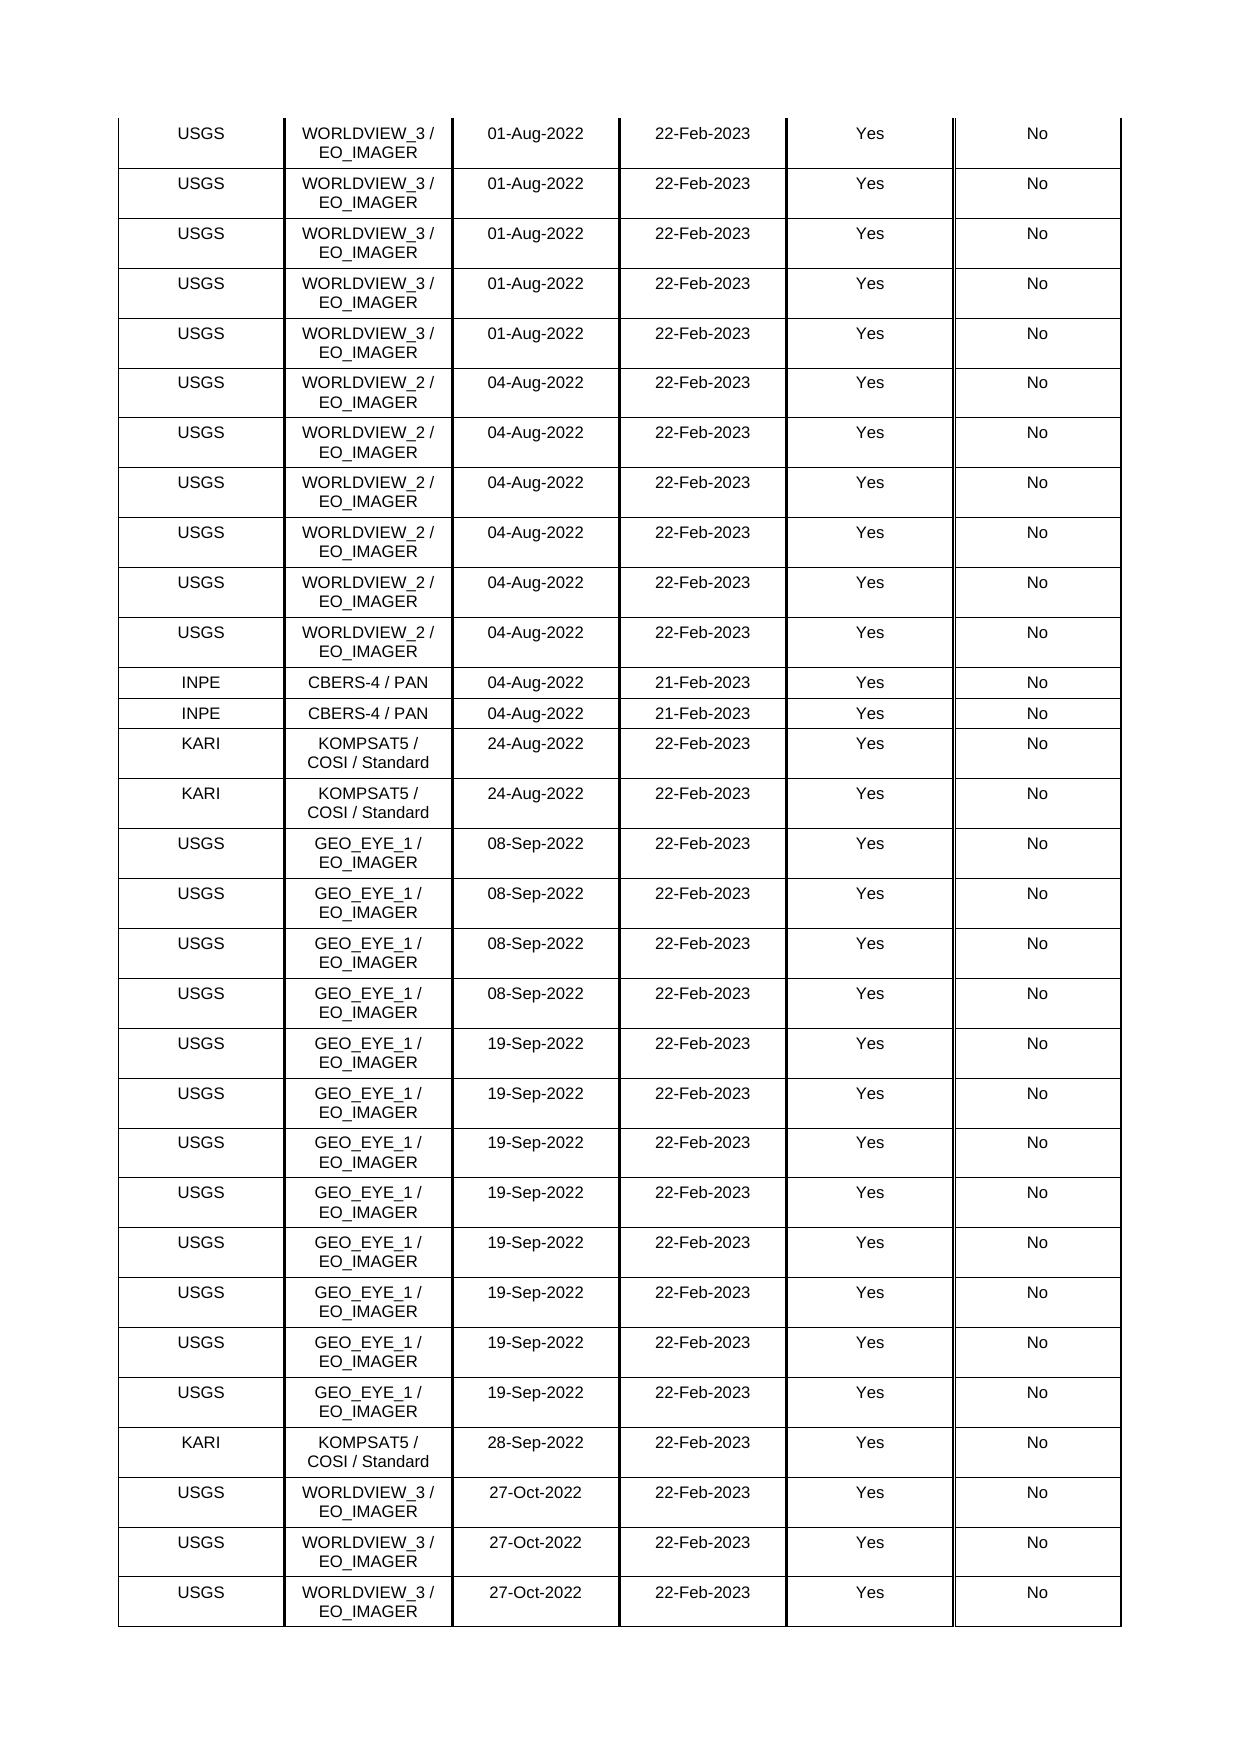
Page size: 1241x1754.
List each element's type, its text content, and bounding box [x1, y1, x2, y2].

table_cell Yes [788, 1378, 952, 1427]
table_cell 22-Feb-2023 [621, 729, 785, 778]
table_cell No [956, 319, 1120, 368]
table_cell Yes [788, 518, 952, 567]
table_cell 22-Feb-2023 [621, 219, 785, 268]
table_cell No [956, 1129, 1120, 1177]
table_cell 04-Aug-2022 [454, 668, 618, 698]
table_cell 22-Feb-2023 [621, 929, 785, 978]
table_cell No [956, 979, 1120, 1028]
table_cell Yes [788, 699, 952, 728]
table_cell Yes [788, 1278, 952, 1327]
table_cell 22-Feb-2023 [621, 518, 785, 567]
table_cell WORLDVIEW_3 / EO_IMAGER [286, 319, 451, 368]
table_cell CBERS-4 / PAN [286, 699, 451, 728]
table_cell 19-Sep-2022 [454, 1029, 618, 1078]
table_cell USGS [119, 1228, 283, 1277]
table_cell WORLDVIEW_3 / EO_IMAGER [286, 1528, 451, 1576]
table_cell USGS [119, 369, 283, 417]
table_cell GEO_EYE_1 / EO_IMAGER [286, 1328, 451, 1377]
table_cell No [956, 1577, 1120, 1626]
table_cell USGS [119, 269, 283, 318]
table_cell 01-Aug-2022 [454, 319, 618, 368]
table_cell USGS [119, 829, 283, 878]
table_cell GEO_EYE_1 / EO_IMAGER [286, 879, 451, 928]
table_cell Yes [788, 668, 952, 698]
table_cell No [956, 468, 1120, 517]
table_cell GEO_EYE_1 / EO_IMAGER [286, 1079, 451, 1128]
table_cell USGS [119, 219, 283, 268]
table_cell 24-Aug-2022 [454, 779, 618, 828]
table_cell No [956, 1428, 1120, 1477]
table_cell 22-Feb-2023 [621, 1129, 785, 1177]
table_cell Yes [788, 369, 952, 417]
table_cell No [956, 699, 1120, 728]
table_cell 22-Feb-2023 [621, 1029, 785, 1078]
table_cell 22-Feb-2023 [621, 1079, 785, 1128]
table_cell Yes [788, 319, 952, 368]
table_cell Yes [788, 929, 952, 978]
table_cell No [956, 169, 1120, 218]
table_cell 22-Feb-2023 [621, 1278, 785, 1327]
table_cell Yes [788, 829, 952, 878]
table_cell USGS [119, 929, 283, 978]
table_cell KARI [119, 1428, 283, 1477]
table_cell Yes [788, 568, 952, 617]
table_cell 27-Oct-2022 [454, 1478, 618, 1527]
table_cell 08-Sep-2022 [454, 879, 618, 928]
table_cell GEO_EYE_1 / EO_IMAGER [286, 1228, 451, 1277]
table_cell No [956, 1528, 1120, 1576]
table_cell 01-Aug-2022 [454, 269, 618, 318]
table_cell 22-Feb-2023 [621, 879, 785, 928]
table_cell USGS [119, 1129, 283, 1177]
table_cell No [956, 518, 1120, 567]
table_cell 04-Aug-2022 [454, 418, 618, 467]
table_cell WORLDVIEW_2 / EO_IMAGER [286, 468, 451, 517]
table_cell GEO_EYE_1 / EO_IMAGER [286, 929, 451, 978]
table_cell 28-Sep-2022 [454, 1428, 618, 1477]
table_cell 19-Sep-2022 [454, 1178, 618, 1227]
table_cell No [956, 269, 1120, 318]
table_cell 19-Sep-2022 [454, 1278, 618, 1327]
table_cell USGS [119, 1528, 283, 1576]
table_cell WORLDVIEW_2 / EO_IMAGER [286, 418, 451, 467]
table_cell USGS [119, 979, 283, 1028]
table_cell WORLDVIEW_3 / EO_IMAGER [286, 219, 451, 268]
table_cell 08-Sep-2022 [454, 829, 618, 878]
table_cell USGS [119, 169, 283, 218]
table_cell Yes [788, 879, 952, 928]
table_cell GEO_EYE_1 / EO_IMAGER [286, 1029, 451, 1078]
table_cell 27-Oct-2022 [454, 1528, 618, 1576]
table_cell No [956, 219, 1120, 268]
table_cell USGS [119, 1278, 283, 1327]
table_cell 22-Feb-2023 [621, 319, 785, 368]
table_cell Yes [788, 219, 952, 268]
table_cell 04-Aug-2022 [454, 369, 618, 417]
table_cell USGS [119, 1478, 283, 1527]
table_cell 27-Oct-2022 [454, 1577, 618, 1626]
table_cell No [956, 829, 1120, 878]
table_cell WORLDVIEW_3 / EO_IMAGER [286, 1577, 451, 1626]
table_cell 19-Sep-2022 [454, 1079, 618, 1128]
table_cell 22-Feb-2023 [621, 1478, 785, 1527]
table_cell 04-Aug-2022 [454, 568, 618, 617]
table_cell 19-Sep-2022 [454, 1228, 618, 1277]
table_cell Yes [788, 1029, 952, 1078]
table_cell USGS [119, 1328, 283, 1377]
table_cell CBERS-4 / PAN [286, 668, 451, 698]
table_cell USGS [119, 468, 283, 517]
table_cell 22-Feb-2023 [621, 979, 785, 1028]
table_cell 04-Aug-2022 [454, 699, 618, 728]
table_cell KOMPSAT5 / COSI / Standard [286, 779, 451, 828]
table_cell Yes [788, 1178, 952, 1227]
table_cell INPE [119, 668, 283, 698]
table_cell KOMPSAT5 / COSI / Standard [286, 1428, 451, 1477]
table_cell USGS [119, 1079, 283, 1128]
table_cell Yes [788, 418, 952, 467]
table_cell 22-Feb-2023 [621, 779, 785, 828]
table_cell Yes [788, 118, 952, 168]
table_cell Yes [788, 468, 952, 517]
table_cell 01-Aug-2022 [454, 169, 618, 218]
table_cell GEO_EYE_1 / EO_IMAGER [286, 1178, 451, 1227]
table_cell 08-Sep-2022 [454, 929, 618, 978]
table_cell No [956, 369, 1120, 417]
table_cell 22-Feb-2023 [621, 169, 785, 218]
table_cell 01-Aug-2022 [454, 219, 618, 268]
table_cell 01-Aug-2022 [454, 118, 618, 168]
table_cell 22-Feb-2023 [621, 829, 785, 878]
table_cell 21-Feb-2023 [621, 699, 785, 728]
table_cell Yes [788, 1228, 952, 1277]
table_cell USGS [119, 1178, 283, 1227]
table_cell USGS [119, 1378, 283, 1427]
table_cell 19-Sep-2022 [454, 1129, 618, 1177]
table_cell WORLDVIEW_2 / EO_IMAGER [286, 568, 451, 617]
table_cell Yes [788, 1328, 952, 1377]
table_cell No [956, 1278, 1120, 1327]
table_cell No [956, 668, 1120, 698]
table_cell No [956, 779, 1120, 828]
table_cell WORLDVIEW_3 / EO_IMAGER [286, 269, 451, 318]
table_cell USGS [119, 1577, 283, 1626]
table_cell INPE [119, 699, 283, 728]
table_cell Yes [788, 779, 952, 828]
table_cell USGS [119, 568, 283, 617]
table_cell No [956, 1378, 1120, 1427]
table_cell No [956, 568, 1120, 617]
table_cell 19-Sep-2022 [454, 1328, 618, 1377]
table_cell No [956, 879, 1120, 928]
table_cell No [956, 418, 1120, 467]
table_cell USGS [119, 879, 283, 928]
table_cell WORLDVIEW_3 / EO_IMAGER [286, 118, 451, 168]
table_cell Yes [788, 269, 952, 318]
table_cell No [956, 1228, 1120, 1277]
table_cell Yes [788, 729, 952, 778]
table_cell USGS [119, 518, 283, 567]
table_cell USGS [119, 1029, 283, 1078]
table_cell 24-Aug-2022 [454, 729, 618, 778]
table_cell No [956, 118, 1120, 168]
table_cell KOMPSAT5 / COSI / Standard [286, 729, 451, 778]
table_cell 19-Sep-2022 [454, 1378, 618, 1427]
table_cell USGS [119, 319, 283, 368]
table_cell No [956, 618, 1120, 667]
table_cell USGS [119, 118, 283, 168]
table_cell KARI [119, 729, 283, 778]
table_cell No [956, 929, 1120, 978]
table_cell GEO_EYE_1 / EO_IMAGER [286, 829, 451, 878]
table_cell 22-Feb-2023 [621, 418, 785, 467]
table_cell WORLDVIEW_2 / EO_IMAGER [286, 618, 451, 667]
table_cell 22-Feb-2023 [621, 369, 785, 417]
table_cell 22-Feb-2023 [621, 568, 785, 617]
table_cell WORLDVIEW_3 / EO_IMAGER [286, 169, 451, 218]
table_cell 21-Feb-2023 [621, 668, 785, 698]
table_cell 22-Feb-2023 [621, 1228, 785, 1277]
table_cell No [956, 729, 1120, 778]
table_cell Yes [788, 1577, 952, 1626]
table_cell Yes [788, 1129, 952, 1177]
table_cell Yes [788, 979, 952, 1028]
table_cell GEO_EYE_1 / EO_IMAGER [286, 979, 451, 1028]
table_cell No [956, 1478, 1120, 1527]
table_cell Yes [788, 1428, 952, 1477]
table_cell 22-Feb-2023 [621, 269, 785, 318]
table_cell GEO_EYE_1 / EO_IMAGER [286, 1278, 451, 1327]
table_cell 22-Feb-2023 [621, 1378, 785, 1427]
table_cell 22-Feb-2023 [621, 1178, 785, 1227]
table_cell USGS [119, 618, 283, 667]
table_cell GEO_EYE_1 / EO_IMAGER [286, 1129, 451, 1177]
table_cell 08-Sep-2022 [454, 979, 618, 1028]
table_cell 22-Feb-2023 [621, 1528, 785, 1576]
table_cell Yes [788, 169, 952, 218]
table_cell Yes [788, 1079, 952, 1128]
table_cell Yes [788, 1528, 952, 1576]
table_cell 22-Feb-2023 [621, 1328, 785, 1377]
table_cell No [956, 1178, 1120, 1227]
table_cell 22-Feb-2023 [621, 618, 785, 667]
table_cell 04-Aug-2022 [454, 518, 618, 567]
table_cell WORLDVIEW_2 / EO_IMAGER [286, 369, 451, 417]
table_cell 22-Feb-2023 [621, 1428, 785, 1477]
table_cell No [956, 1328, 1120, 1377]
table_cell 04-Aug-2022 [454, 468, 618, 517]
table_cell USGS [119, 418, 283, 467]
table_cell WORLDVIEW_2 / EO_IMAGER [286, 518, 451, 567]
table_cell 04-Aug-2022 [454, 618, 618, 667]
table_cell 22-Feb-2023 [621, 1577, 785, 1626]
table_cell 22-Feb-2023 [621, 118, 785, 168]
table_cell 22-Feb-2023 [621, 468, 785, 517]
table_cell No [956, 1029, 1120, 1078]
table_cell Yes [788, 1478, 952, 1527]
table_cell Yes [788, 618, 952, 667]
table_cell No [956, 1079, 1120, 1128]
table_cell GEO_EYE_1 / EO_IMAGER [286, 1378, 451, 1427]
table_cell WORLDVIEW_3 / EO_IMAGER [286, 1478, 451, 1527]
table_cell KARI [119, 779, 283, 828]
